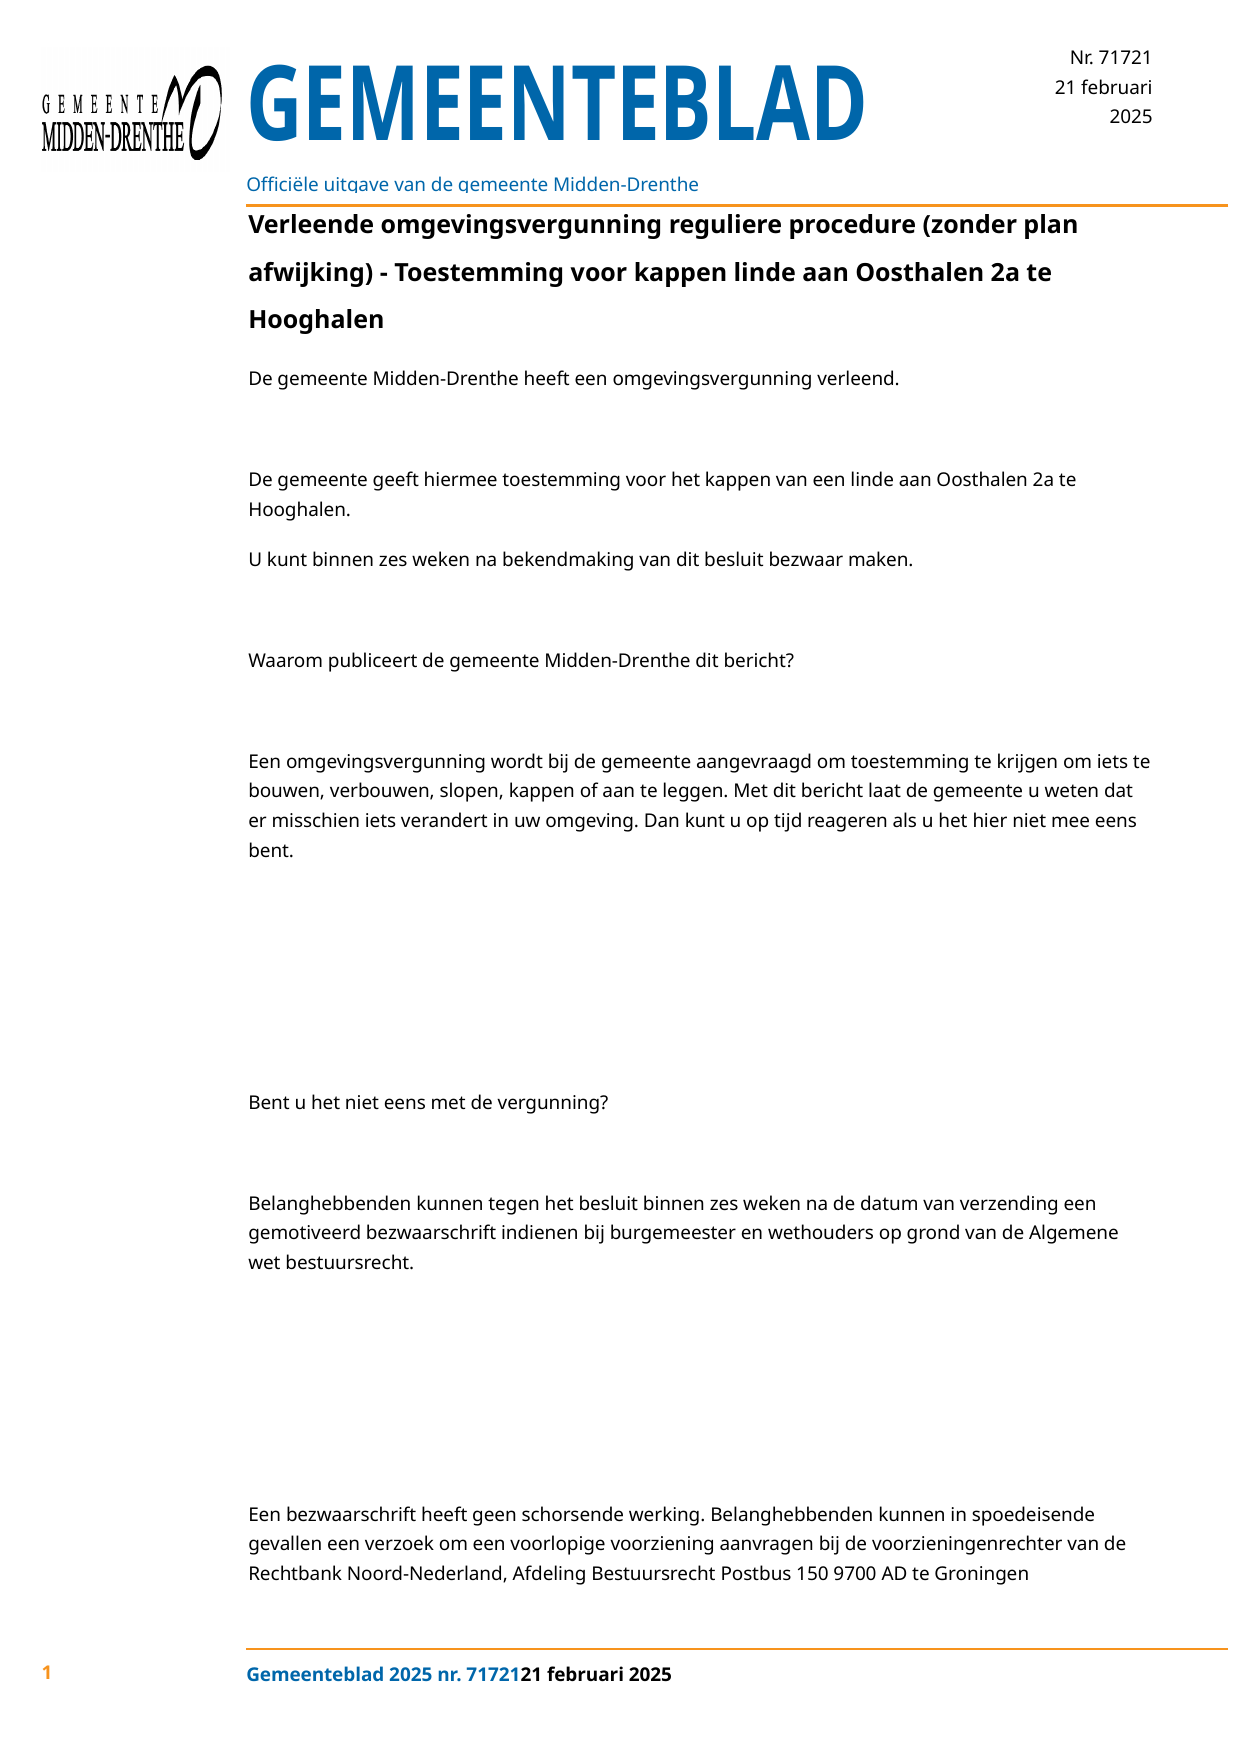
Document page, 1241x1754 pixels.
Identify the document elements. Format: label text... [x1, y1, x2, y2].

text Verleende omgevingsvergunning reguliere procedure (zonder plan afwijking) - Toestemming voor kappen linde aan Oosthalen 2a te Hooghalen [248, 207, 1152, 336]
picture [41, 47, 231, 172]
text U kunt binnen zes weken na bekendmaking van dit besluit bezwaar maken. [248, 546, 1152, 572]
text Een bezwaarschrift heeft geen schorsende werking. Belanghebbenden kunnen in spoedeisende gevallen een verzoek om een voorlopige voorziening aanvragen bij de voorzieningenrechter van de Rechtbank Noord-Nederland, Afdeling Bestuursrecht Postbus 150 9700 AD te Groningen [248, 1501, 1152, 1586]
text Bent u het niet eens met de vergunning? [248, 1089, 1152, 1114]
text Waarom publiceert de gemeente Midden-Drenthe dit bericht? [248, 647, 1152, 673]
text Een omgevingsvergunning wordt bij de gemeente aangevraagd om toestemming te krijgen om iets te bouwen, verbouwen, slopen, kappen of aan te leggen. Met dit bericht laat de gemeente u weten dat er misschien iets verandert in uw omgeving. Dan kunt u op tijd reageren als u het hier niet mee eens bent. [248, 748, 1152, 862]
text Belanghebbenden kunnen tegen het besluit binnen zes weken na de datum van verzending een gemotiveerd bezwaarschrift indienen bij burgemeester en wethouders op grond van de Algemene wet bestuursrecht. [248, 1190, 1152, 1274]
text De gemeente geeft hiermee toestemming voor het kappen van een linde aan Oosthalen 2a te Hooghalen. [248, 466, 1152, 522]
text De gemeente Midden-Drenthe heeft een omgevingsvergunning verleend. [248, 366, 1152, 391]
